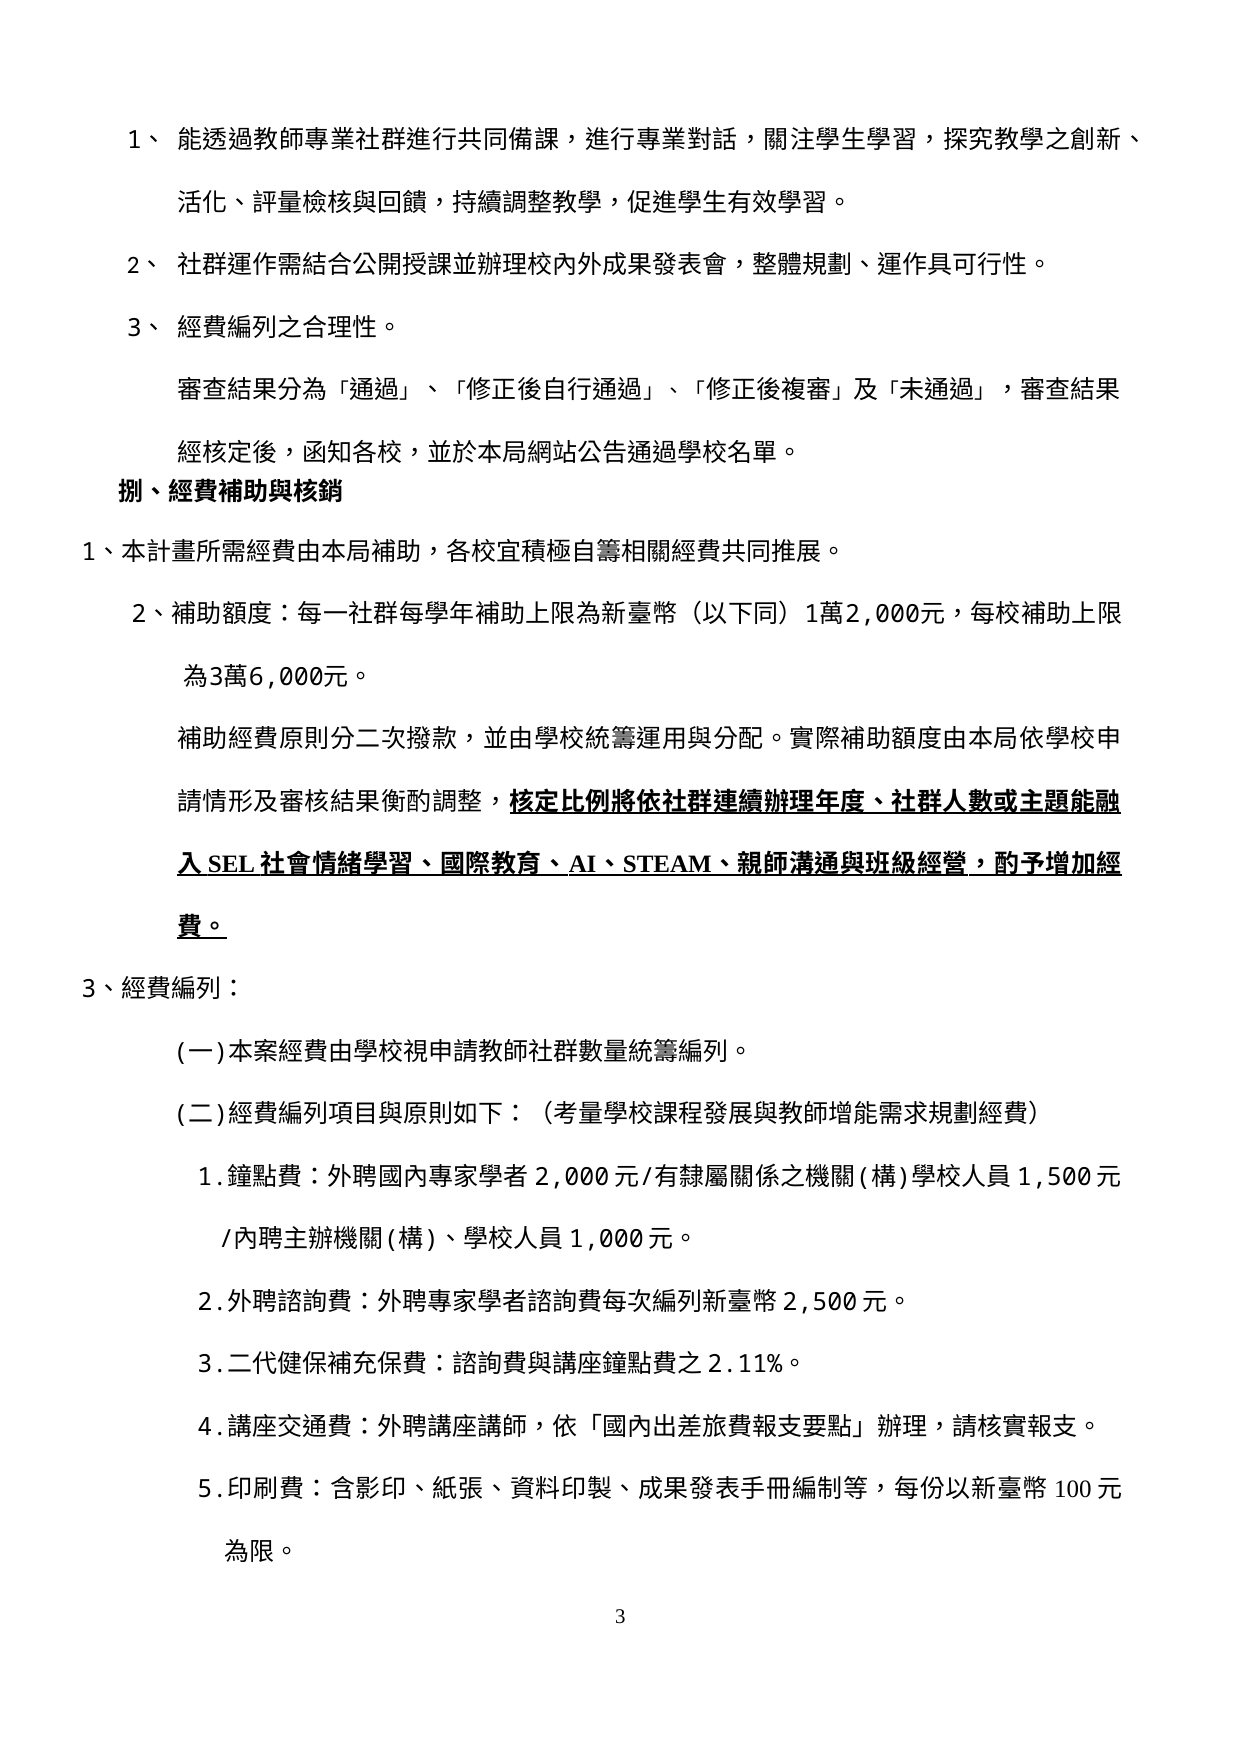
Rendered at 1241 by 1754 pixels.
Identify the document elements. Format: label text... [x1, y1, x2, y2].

list 本計畫所需經費由本局補助，各校宜積極自籌相關經費共同推展。 [81, 507, 1122, 570]
list 經費編列之合理性。 [127, 284, 1122, 346]
text 1.鐘點費：外聘國內專家學者2,000元/有隸屬關係之機關(構)學校人員1,500元/內聘主辦機關(構)、學校人員1,000元。 [197, 1132, 1122, 1257]
text 5.印刷費：含影印、紙張、資料印製、成果發表手冊編制等，每份以新臺幣100元為限。 [197, 1445, 1122, 1570]
list 社群運作需結合公開授課並辦理校內外成果發表會，整體規劃、運作具可行性。 [127, 221, 1122, 284]
list 補助額度：每一社群每學年補助上限為新臺幣（以下同）1萬2,000元，每校補助上限為3萬6,000元。 [131, 570, 1122, 695]
text 3.二代健保補充保費：諮詢費與講座鐘點費之2.11%。 [197, 1320, 1122, 1382]
text 4.講座交通費：外聘講座講師，依「國內出差旅費報支要點」辦理，請核實報支。 [197, 1382, 1122, 1445]
text (二)經費編列項目與原則如下：（考量學校課程發展與教師增能需求規劃經費） [173, 1070, 1122, 1132]
text 費。 [177, 875, 1122, 945]
list 能透過教師專業社群進行共同備課，進行專業對話，關注學生學習，探究教學之創新、活化、評量檢核與回饋，持續調整教學，促進學生有效學習。 [127, 96, 1122, 221]
list 經費編列： [81, 945, 1122, 1007]
text 2.外聘諮詢費：外聘專家學者諮詢費每次編列新臺幣2,500元。 [197, 1257, 1122, 1320]
text 補助經費原則分二次撥款，並由學校統籌運用與分配。實際補助額度由本局依學校申請情形及審核結果衡酌調整，核定比例將依社群連續辦理年度、社群人數或主題能融入SEL社會情緒學習、國際教育、AI、STEAM、親師溝通與班級經營，酌予增加經 [177, 695, 1122, 874]
text (一)本案經費由學校視申請教師社群數量統籌編列。 [173, 1007, 1122, 1070]
list 經費補助與核銷 [118, 471, 1122, 507]
text 審查結果分為「通過」、「修正後自行通過」、「修正後複審」及「未通過」，審查結果經核定後，函知各校，並於本局網站公告通過學校名單。 [177, 346, 1122, 471]
